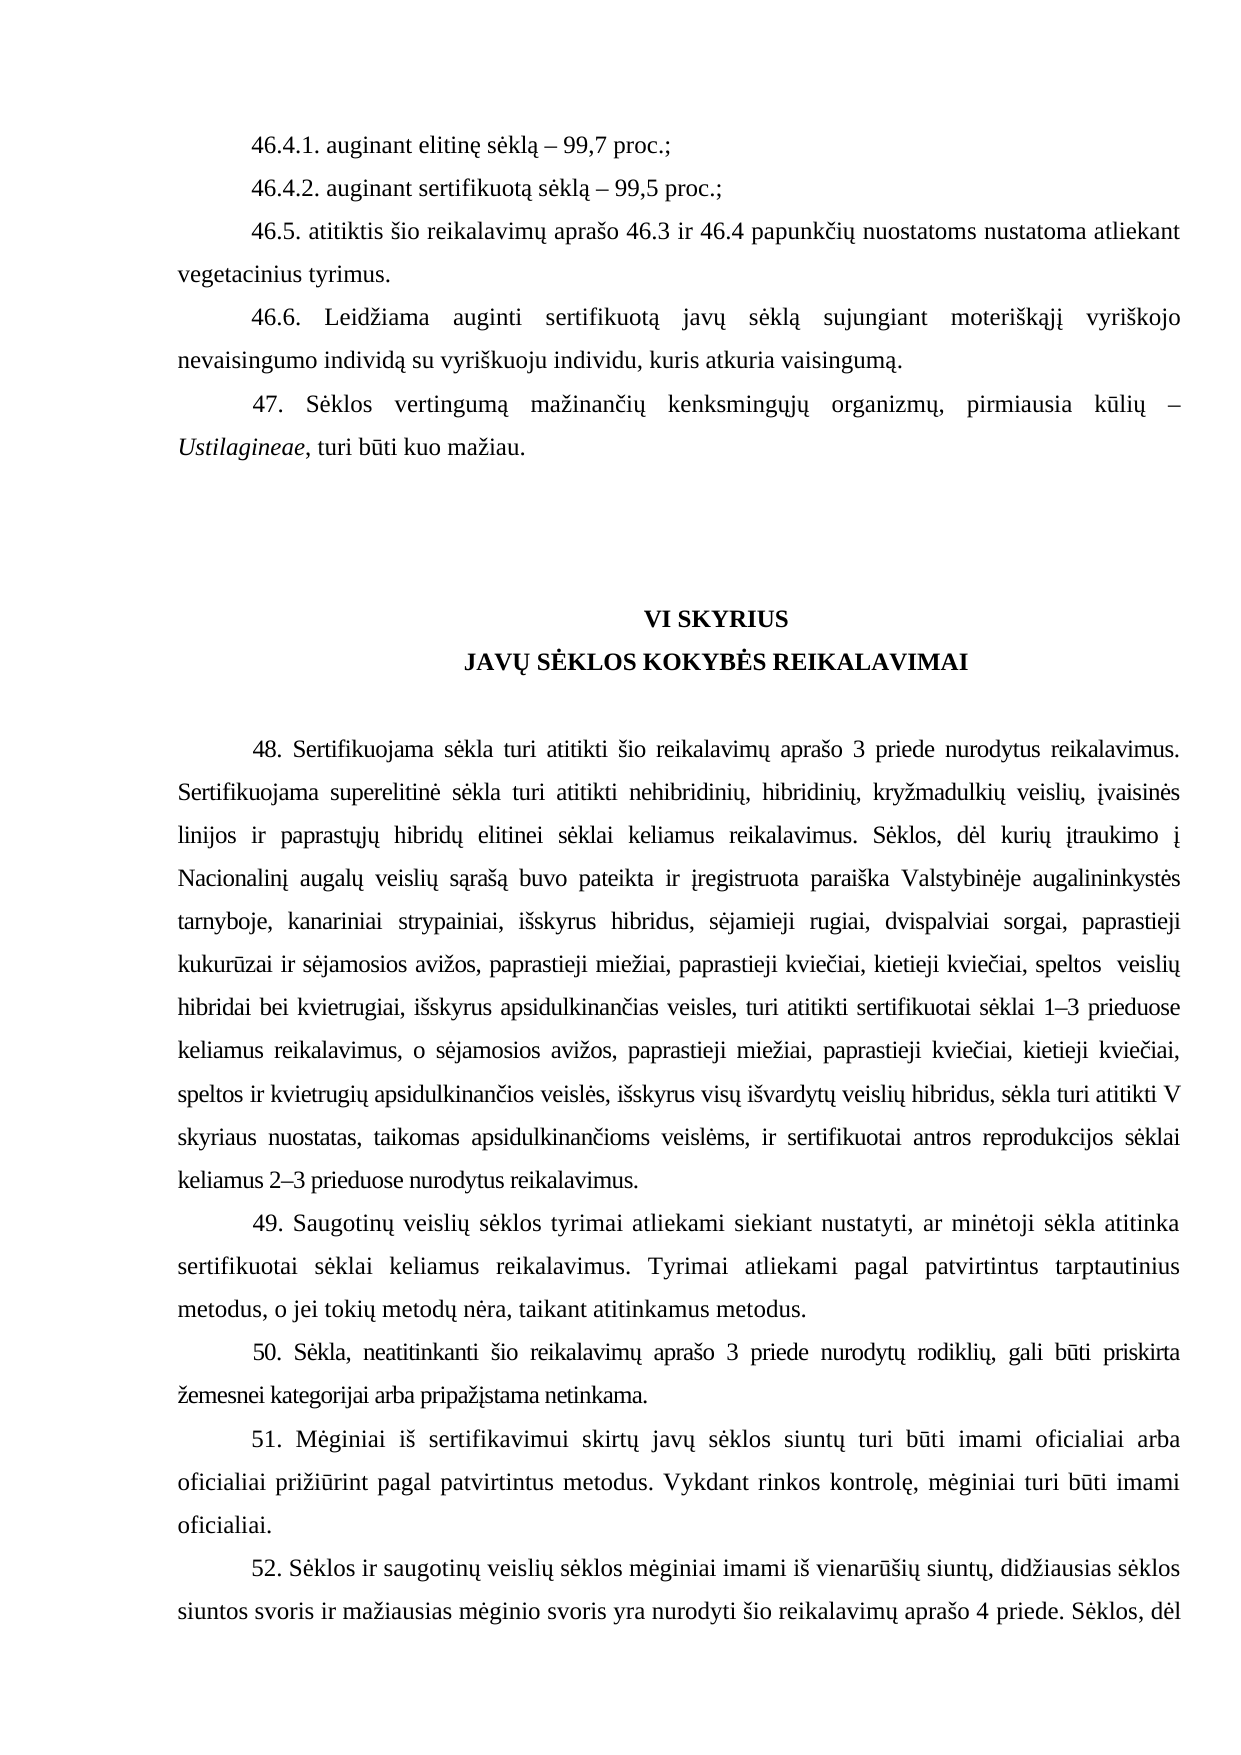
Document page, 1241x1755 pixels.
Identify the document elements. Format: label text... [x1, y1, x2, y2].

text 46.5. atitiktis šio reikalavimų aprašo 46.3 ir 46.4 papunkčių nuostatoms nustatoma atliekant vegetacinius tyrimus. [177, 216, 1181, 288]
text 50. Sėkla, neatitinkanti šio reikalavimų aprašo 3 priede nurodytų rodiklių, gali būti priskirta žemesnei kategorijai arba pripažįstama netinkama. [177, 1337, 1181, 1409]
text 46.4.1. auginant elitinę sėklą – 99,7 proc.; [177, 130, 1181, 159]
text VI SKYRIUS [177, 604, 1181, 633]
text 52. Sėklos ir saugotinų veislių sėklos mėginiai imami iš vienarūšių siuntų, didžiausias sėklos siuntos svoris ir mažiausias mėginio svoris yra nurodyti šio reikalavimų aprašo 4 priede. Sėklos, dėl [177, 1553, 1181, 1625]
text 46.6. Leidžiama auginti sertifikuotą javų sėklą sujungiant moteriškąjį vyriškojo nevaisingumo individą su vyriškuoju individu, kuris atkuria vaisingumą. [177, 302, 1181, 374]
text 48. Sertifikuojama sėkla turi atitikti šio reikalavimų aprašo 3 priede nurodytus reikalavimus. Sertifikuojama superelitinė sėkla turi atitikti nehibridinių, hibridinių, kryžmadulkių veislių, įvaisinės linijos ir paprastųjų hibridų elitinei sėklai keliamus reikalavimus. Sėklos, dėl kurių įtraukimo į Nacionalinį augalų veislių sąrašą buvo pateikta ir įregistruota paraiška Valstybinėje augalininkystės tarnyboje, kanariniai strypainiai, išskyrus hibridus, sėjamieji rugiai, dvispalviai sorgai, paprastieji kukurūzai ir sėjamosios avižos, paprastieji miežiai, paprastieji kviečiai, kietieji kviečiai, speltos veislių hibridai bei kvietrugiai, išskyrus apsidulkinančias veisles, turi atitikti sertifikuotai sėklai 1–3 prieduose keliamus reikalavimus, o sėjamosios avižos, paprastieji miežiai, paprastieji kviečiai, kietieji kviečiai, speltos ir kvietrugių apsidulkinančios veislės, išskyrus visų išvardytų veislių hibridus, sėkla turi atitikti V skyriaus nuostatas, taikomas apsidulkinančioms veislėms, ir sertifikuotai antros reprodukcijos sėklai keliamus 2–3 prieduose nurodytus reikalavimus. [177, 734, 1181, 1194]
text JAVŲ SĖKLOS KOKYBĖS REIKALAVIMAI [177, 647, 1181, 676]
text 46.4.2. auginant sertifikuotą sėklą – 99,5 proc.; [177, 173, 1181, 202]
text 51. Mėginiai iš sertifikavimui skirtų javų sėklos siuntų turi būti imami oficialiai arba oficialiai prižiūrint pagal patvirtintus metodus. Vykdant rinkos kontrolę, mėginiai turi būti imami oficialiai. [177, 1424, 1181, 1539]
text 49. Saugotinų veislių sėklos tyrimai atliekami siekiant nustatyti, ar minėtoji sėkla atitinka sertifikuotai sėklai keliamus reikalavimus. Tyrimai atliekami pagal patvirtintus tarptautinius metodus, o jei tokių metodų nėra, taikant atitinkamus metodus. [177, 1208, 1181, 1323]
text 47. Sėklos vertingumą mažinančių kenksmingųjų organizmų, pirmiausia kūlių – Ustilagineae, turi būti kuo mažiau. [177, 389, 1181, 461]
